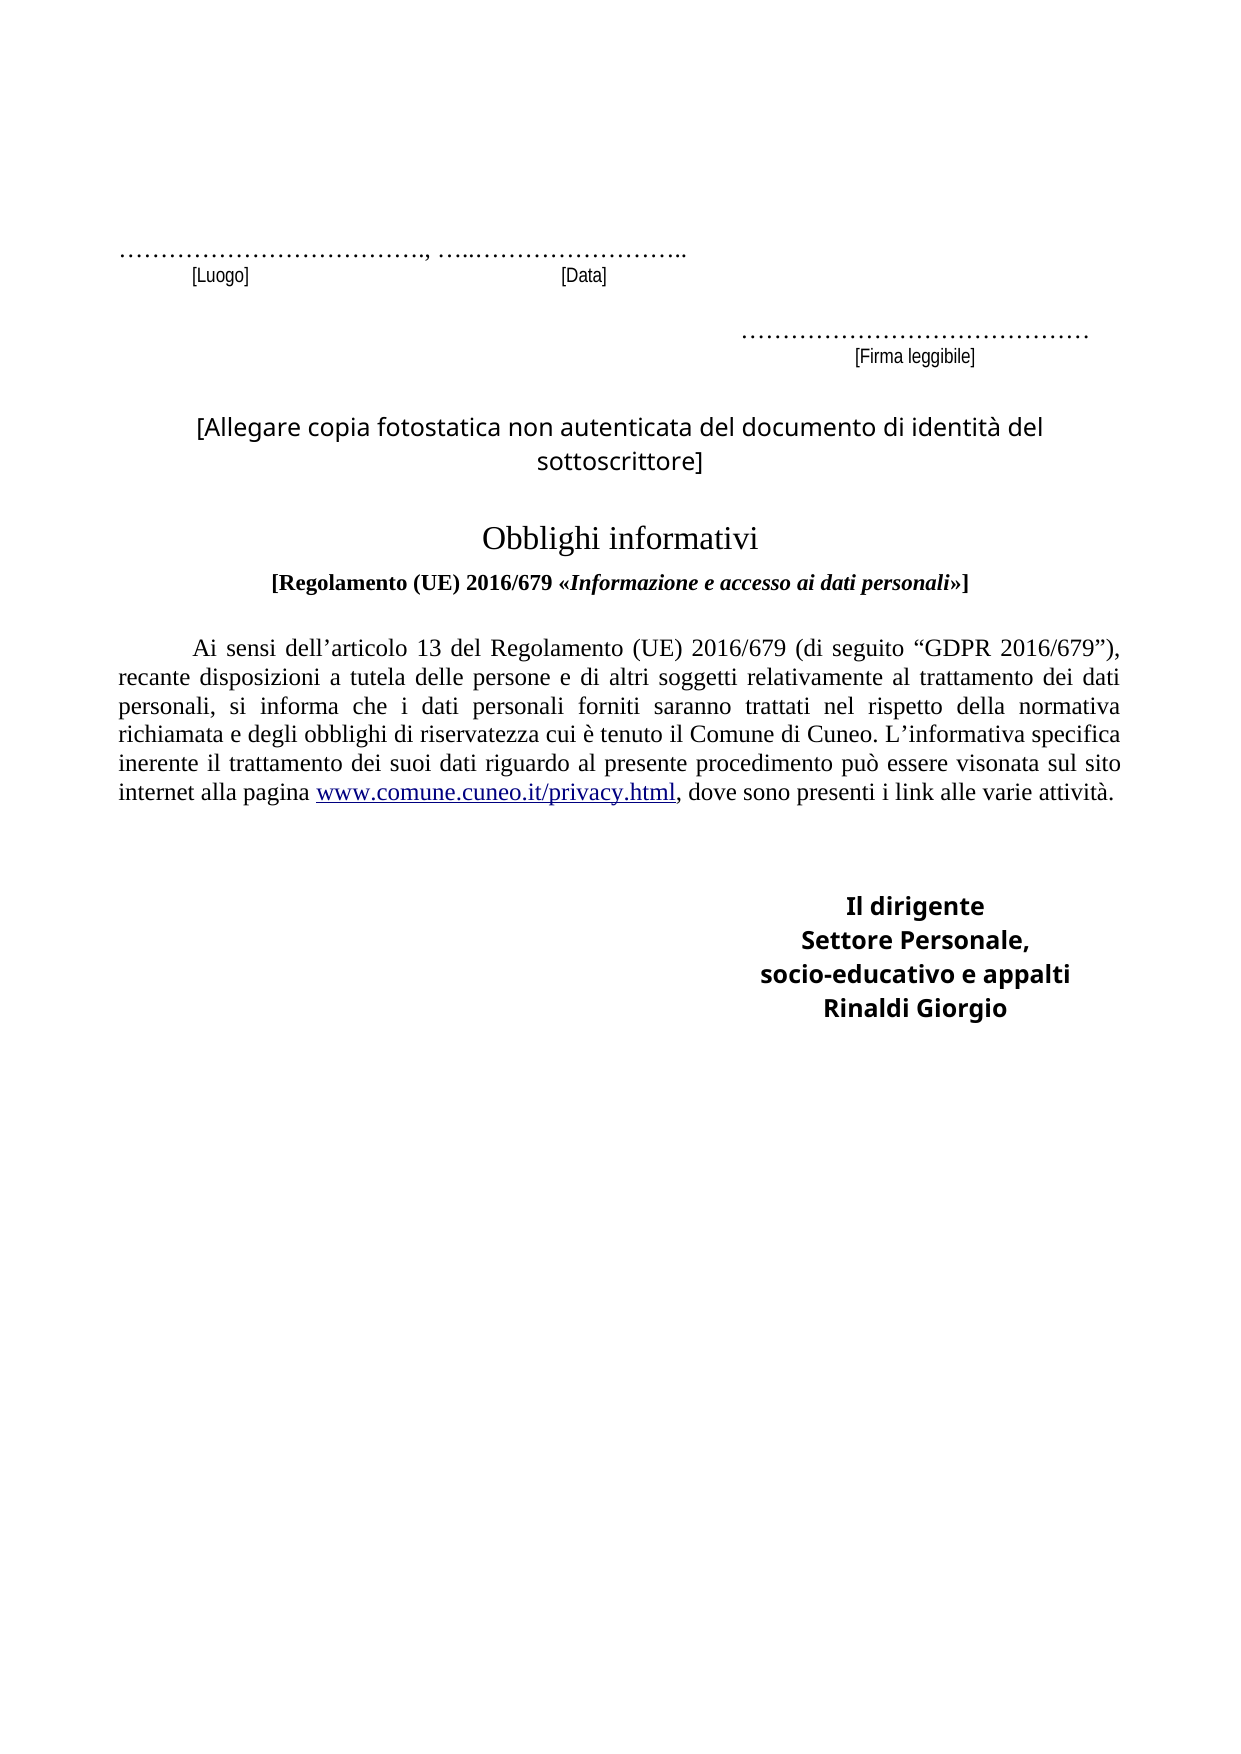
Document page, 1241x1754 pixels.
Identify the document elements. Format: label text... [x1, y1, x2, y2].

text Rinaldi Giorgio [708, 991, 1122, 1024]
text Obblighi informativi [118, 519, 1122, 557]
text socio-educativo e appalti [709, 956, 1122, 991]
text [Regolamento (UE) 2016/679 «Informazione e accesso ai dati personali»] [118, 569, 1122, 596]
text Il dirigente [709, 888, 1122, 922]
text [Allegare copia fotostatica non autenticata del documento di identità del sottoscrittore] [118, 409, 1122, 477]
text Settore Personale, [709, 922, 1122, 956]
text …………………………………… [708, 315, 1122, 344]
text ………………………………., …..…………………….. [118, 234, 1122, 263]
text Ai sensi dell’articolo 13 del Regolamento (UE) 2016/679 (di seguito “GDPR 2016/679”), recante disposizioni a tutela delle persone e di altri soggetti relativamente al trattamento dei dati personali, si informa che i dati personali forniti saranno trattati nel rispetto della normativa richiamata e degli obblighi di riservatezza cui è tenuto il Comune di Cuneo. L’informativa specifica inerente il trattamento dei suoi dati riguardo al presente procedimento può essere visonata sul sito internet alla pagina www.comune.cuneo.it/privacy.html, dove sono presenti i link alle varie attività. [118, 633, 1122, 806]
text [Luogo] [Data] [192, 263, 1122, 287]
text [Firma leggibile] [708, 344, 1122, 368]
